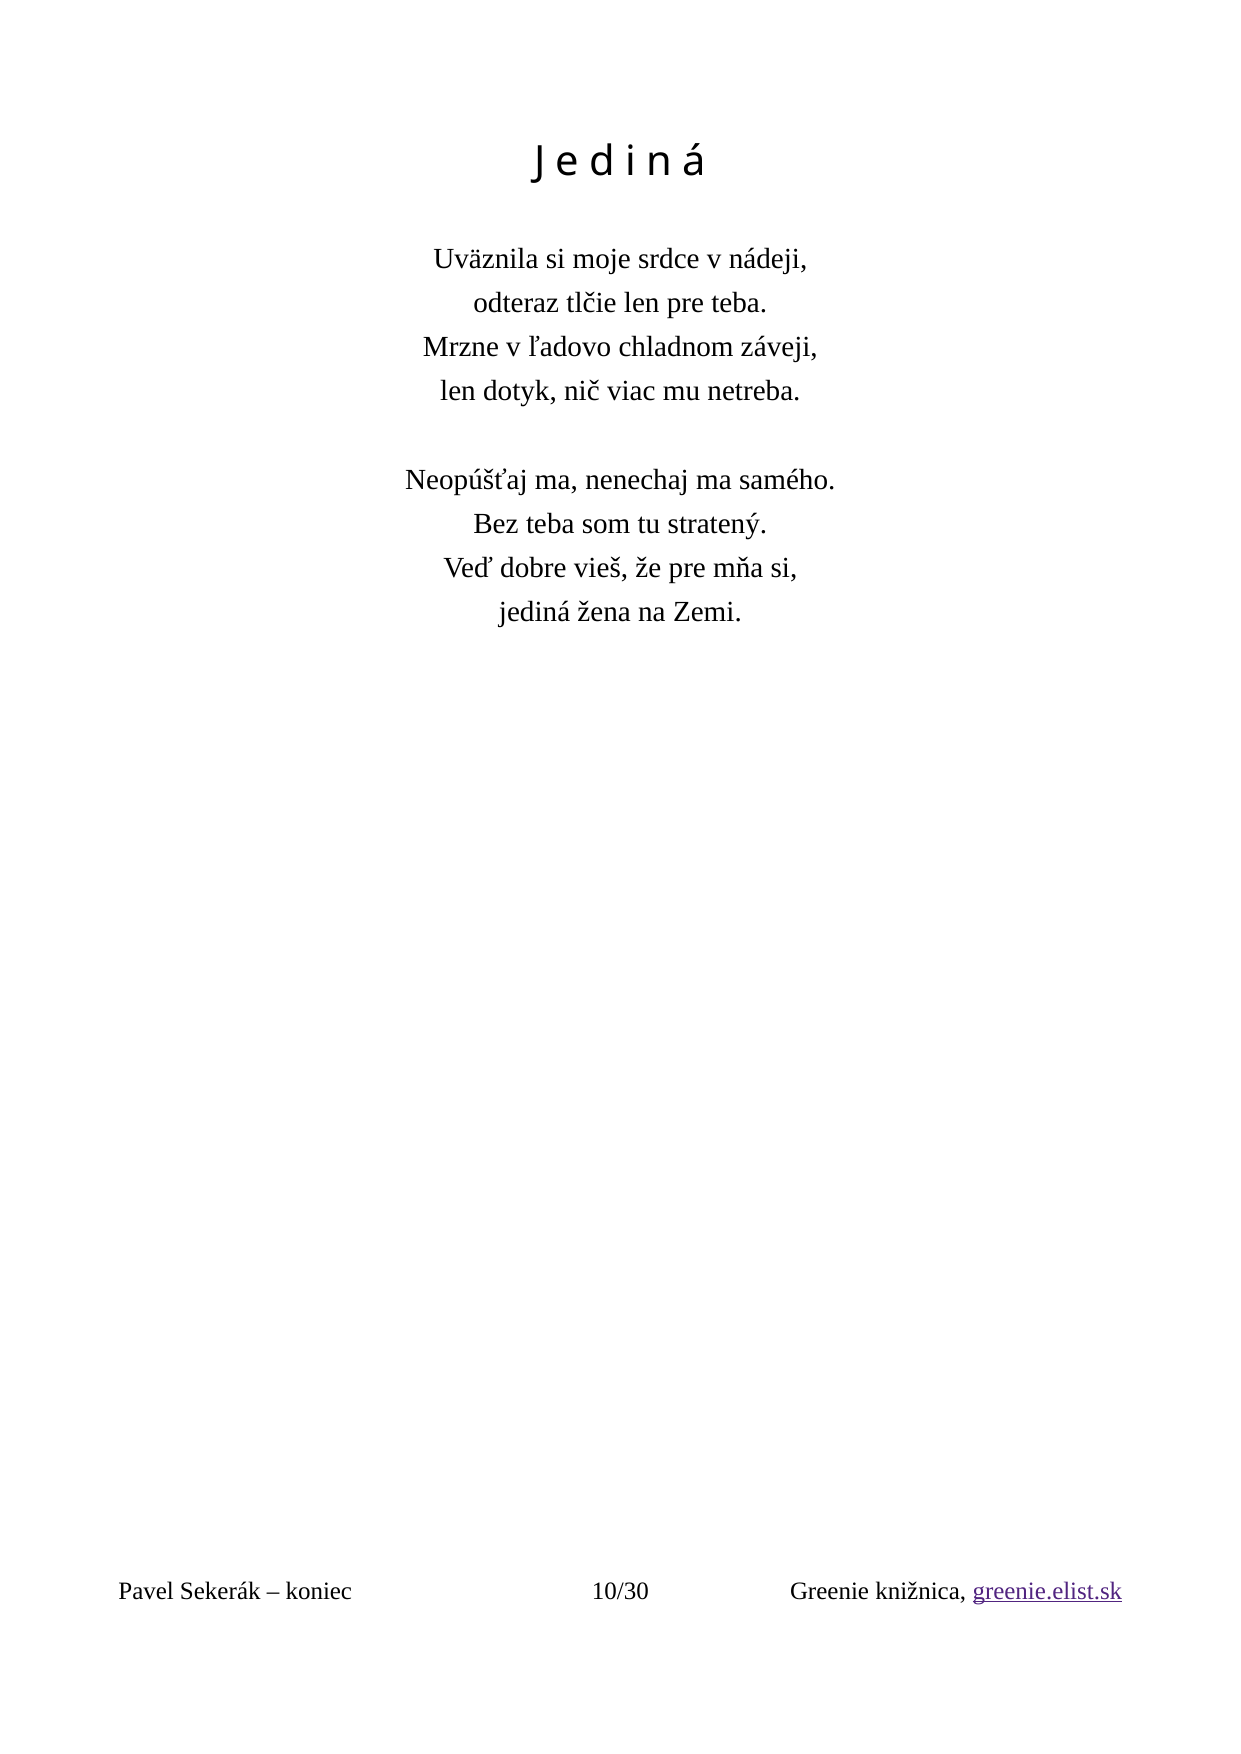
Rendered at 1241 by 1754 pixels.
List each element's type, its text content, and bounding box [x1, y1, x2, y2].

text odteraz tlčie len pre teba. [106, 285, 1134, 319]
text jediná žena na Zemi. [106, 594, 1134, 628]
subtitle Jediná [106, 131, 1134, 188]
text Mrzne v ľadovo chladnom záveji, [106, 329, 1134, 363]
text Uväznila si moje srdce v nádeji, [106, 241, 1134, 274]
text Bez teba som tu stratený. [106, 506, 1134, 539]
text len dotyk, nič viac mu netreba. [106, 373, 1134, 407]
text Veď dobre vieš, že pre mňa si, [106, 550, 1134, 584]
text Neopúšťaj ma, nenechaj ma samého. [106, 462, 1134, 495]
